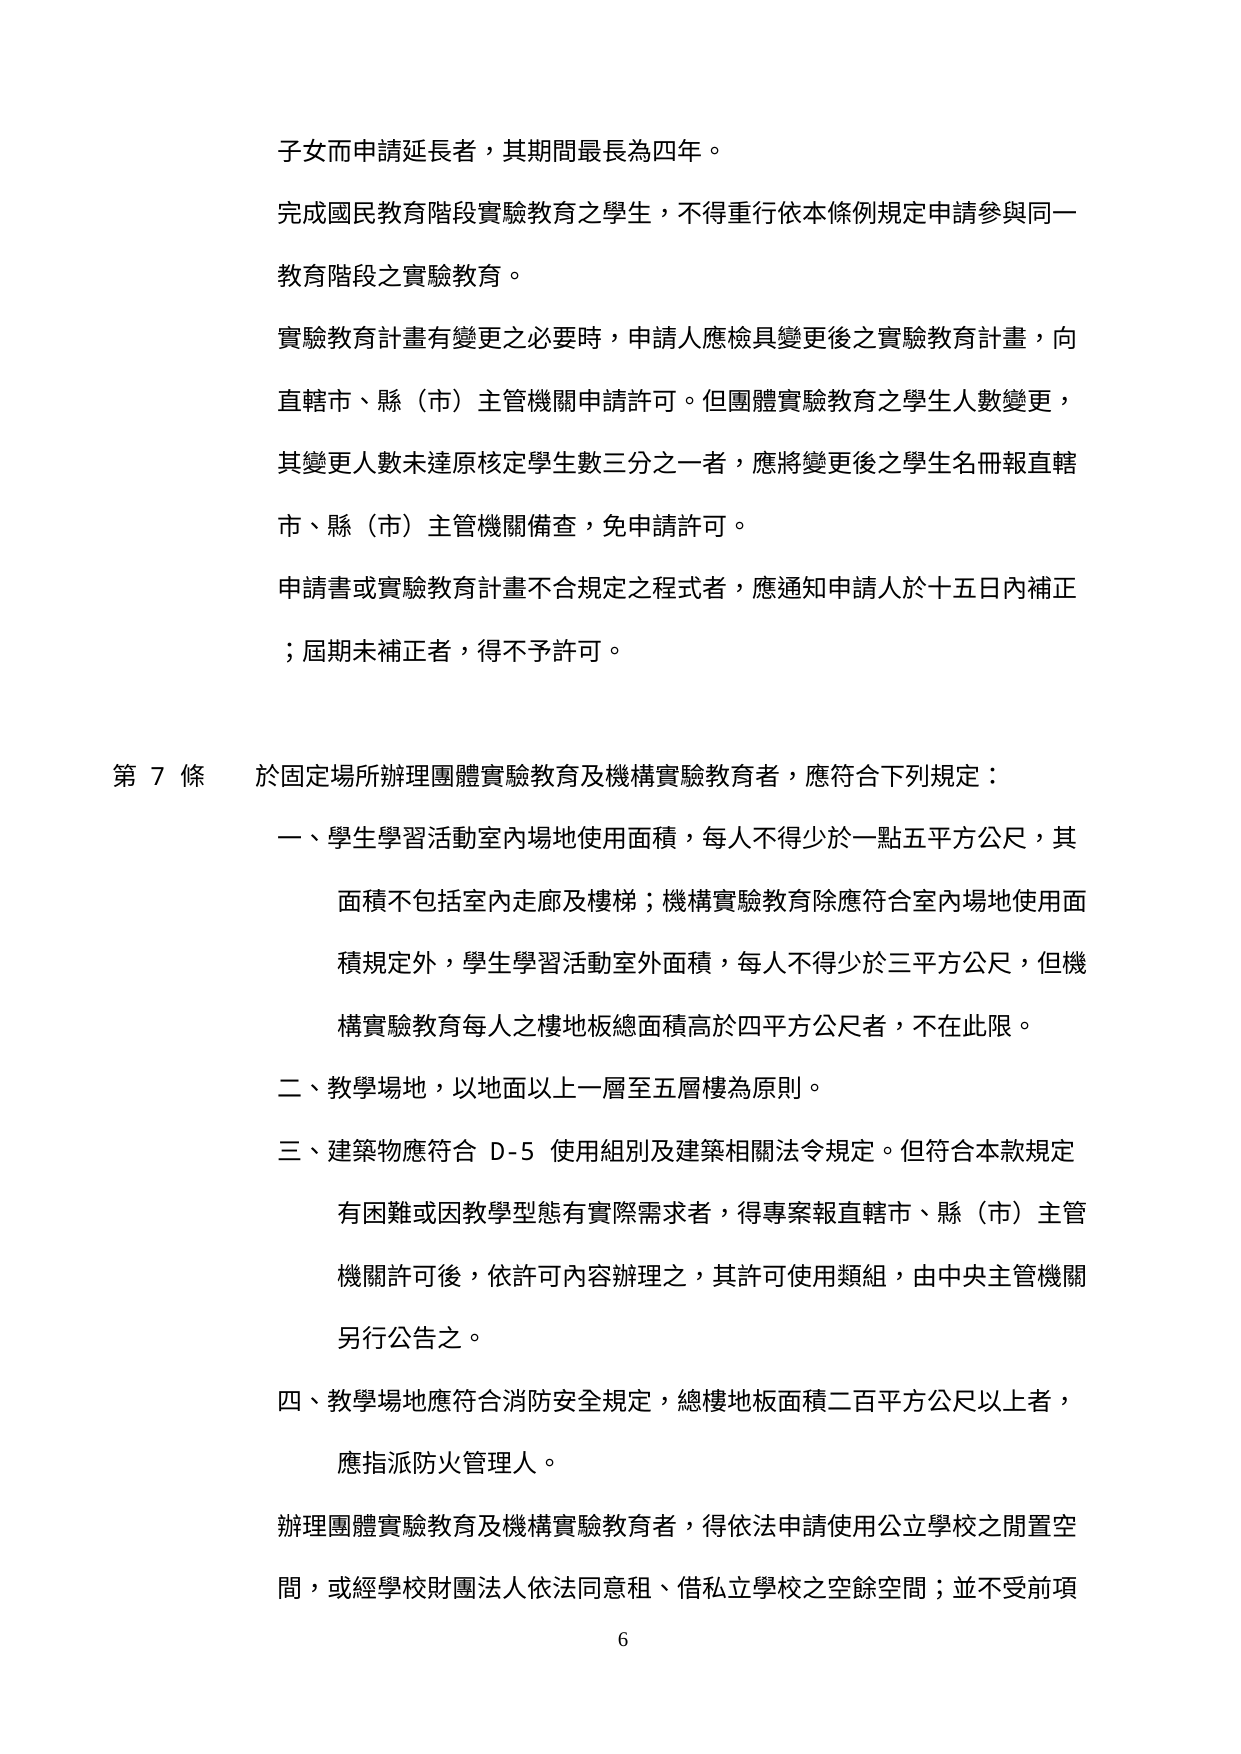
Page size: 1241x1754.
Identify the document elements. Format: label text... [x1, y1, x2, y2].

text ；屆期未補正者，得不予許可。 [112, 608, 1125, 670]
text 二、教學場地，以地面以上一層至五層樓為原則。 [112, 1045, 1125, 1108]
text 有困難或因教學型態有實際需求者，得專案報直轄市、縣（市）主管 [112, 1170, 1125, 1233]
text 直轄市、縣（市）主管機關申請許可。但團體實驗教育之學生人數變更， [112, 358, 1125, 420]
text 教育階段之實驗教育。 [112, 233, 1125, 295]
text 三、建築物應符合 D-5 使用組別及建築相關法令規定。但符合本款規定 [112, 1108, 1125, 1170]
text 應指派防火管理人。 [112, 1420, 1125, 1483]
text 第 7 條 於固定場所辦理團體實驗教育及機構實驗教育者，應符合下列規定： [112, 733, 1125, 795]
text 機關許可後，依許可內容辦理之，其許可使用類組，由中央主管機關 [112, 1233, 1125, 1295]
text 間，或經學校財團法人依法同意租、借私立學校之空餘空間；並不受前項 [112, 1545, 1125, 1608]
text 辦理團體實驗教育及機構實驗教育者，得依法申請使用公立學校之閒置空 [112, 1483, 1125, 1545]
text 市、縣（市）主管機關備查，免申請許可。 [112, 483, 1125, 545]
text 構實驗教育每人之樓地板總面積高於四平方公尺者，不在此限。 [112, 983, 1125, 1045]
text 面積不包括室內走廊及樓梯；機構實驗教育除應符合室內場地使用面 [112, 858, 1125, 920]
text 完成國民教育階段實驗教育之學生，不得重行依本條例規定申請參與同一 [112, 170, 1125, 233]
text 積規定外，學生學習活動室外面積，每人不得少於三平方公尺，但機 [112, 920, 1125, 983]
text 申請書或實驗教育計畫不合規定之程式者，應通知申請人於十五日內補正 [112, 545, 1125, 608]
text 其變更人數未達原核定學生數三分之一者，應將變更後之學生名冊報直轄 [112, 420, 1125, 483]
text 子女而申請延長者，其期間最長為四年。 [112, 108, 1125, 170]
text 另行公告之。 [112, 1295, 1125, 1358]
text 四、教學場地應符合消防安全規定，總樓地板面積二百平方公尺以上者， [112, 1358, 1125, 1420]
text 一、學生學習活動室內場地使用面積，每人不得少於一點五平方公尺，其 [112, 795, 1125, 858]
text 實驗教育計畫有變更之必要時，申請人應檢具變更後之實驗教育計畫，向 [112, 295, 1125, 358]
